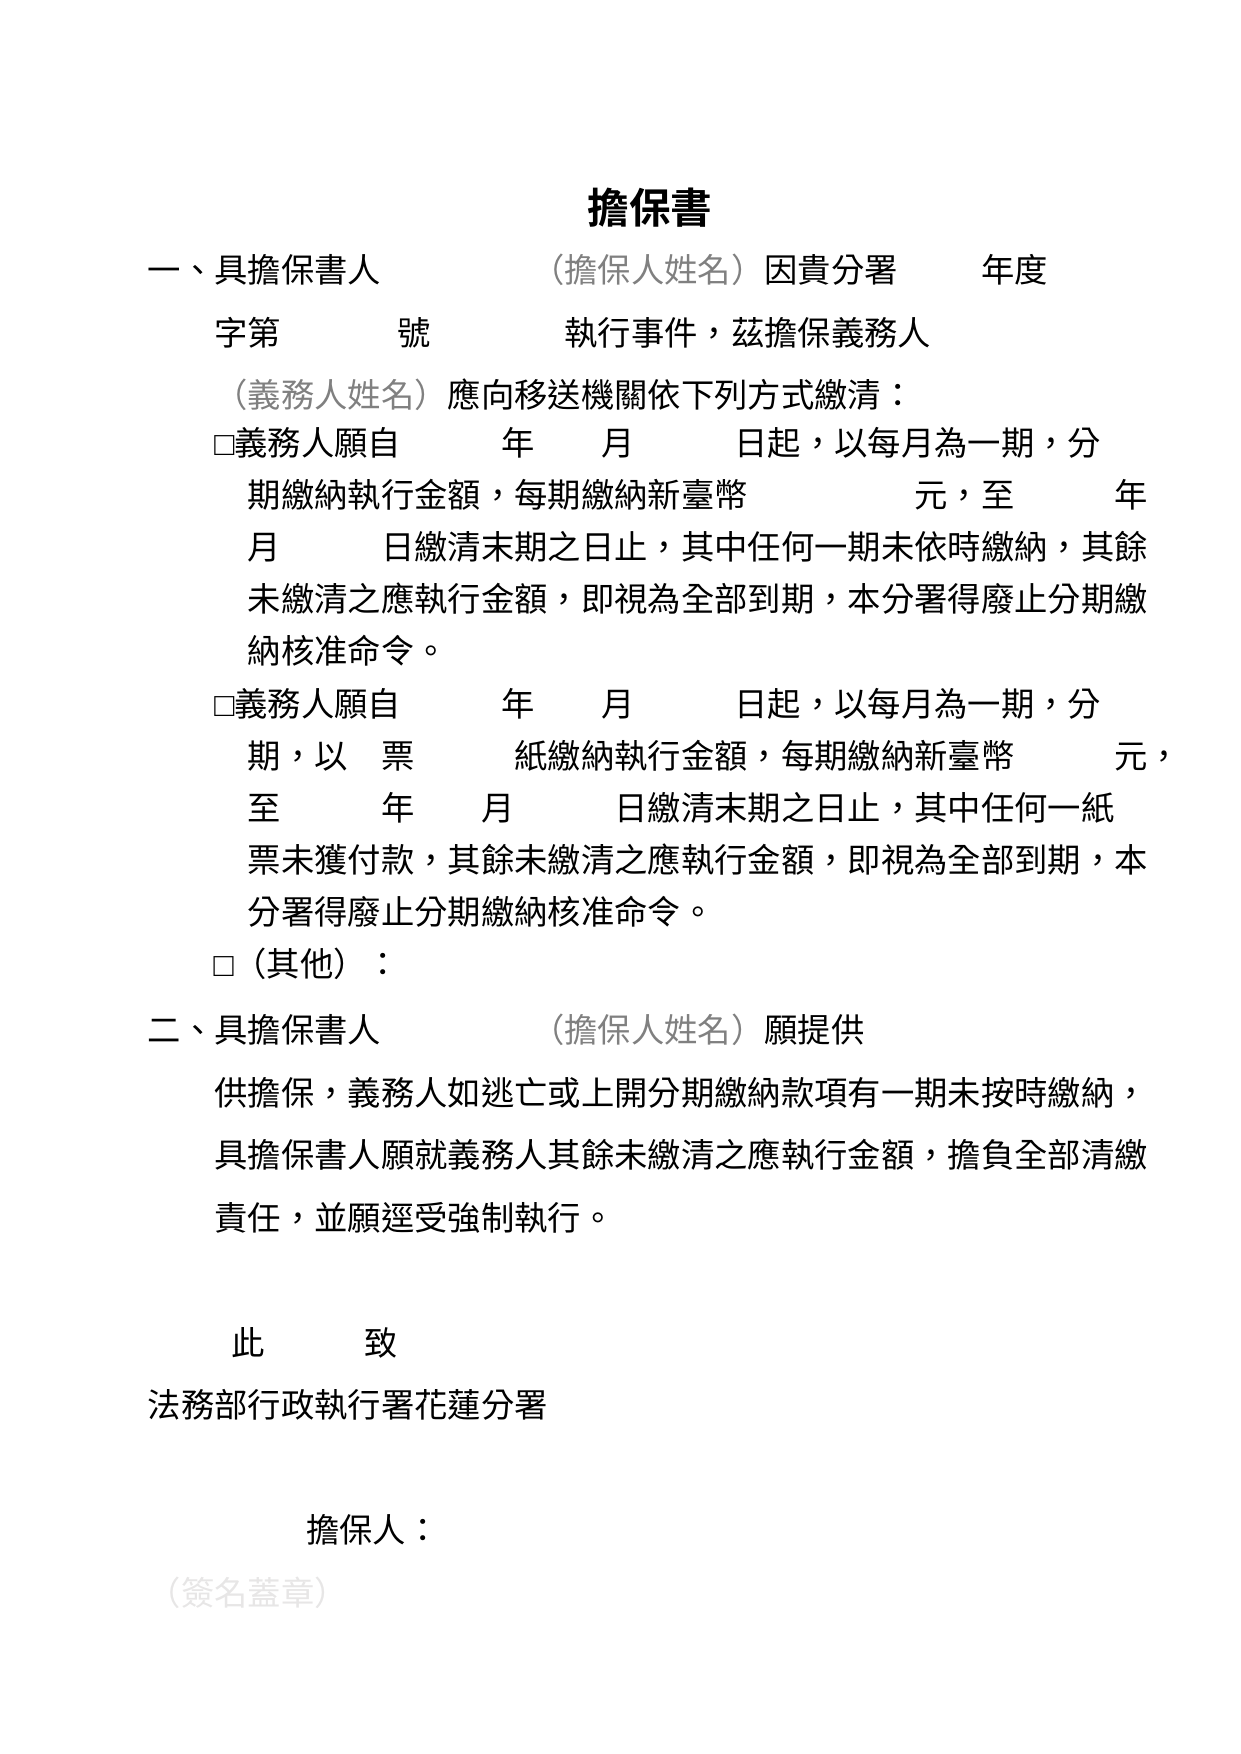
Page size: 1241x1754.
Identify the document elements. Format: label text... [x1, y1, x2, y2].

text 二、具擔保書人 （擔保人姓名）願提供 供擔保，義務人如逃亡或上開分期繳納款項有一期未按時繳納，具擔保書人願就義務人其餘未繳清之應執行金額，擔負全部清繳責任，並願逕受強制執行。 [148, 987, 1152, 1237]
text □（其他）： [148, 935, 1152, 987]
text 此 致 [148, 1299, 1152, 1362]
text 一、具擔保書人 （擔保人姓名）因貴分署 年度 字第 號 執行事件，茲擔保義務人 （義務人姓名）應向移送機關依下列方式繳清： [148, 226, 1152, 414]
text □義務人願自 年 月 日起，以每月為一期，分 期，以 票 紙繳納執行金額，每期繳納新臺幣 元，至 年 月 日繳清末期之日止，其中任何一紙 票未獲付款，其餘未繳清之應執行金額，即視為全部到期，本分署得廢止分期繳納核准命令。 [214, 674, 1152, 935]
text [785, 51, 1085, 145]
text □義務人願自 年 月 日起，以每月為一期，分 期繳納執行金額，每期繳納新臺幣 元，至 年 月 日繳清末期之日止，其中任何一期未依時繳納，其餘未繳清之應執行金額，即視為全部到期，本分署得廢止分期繳納核准命令。 [214, 414, 1152, 674]
text 擔保書 [148, 164, 1152, 226]
text 法務部行政執行署花蓮分署 [148, 1362, 1152, 1424]
text 擔保人： （簽名蓋章） [148, 1487, 1152, 1612]
